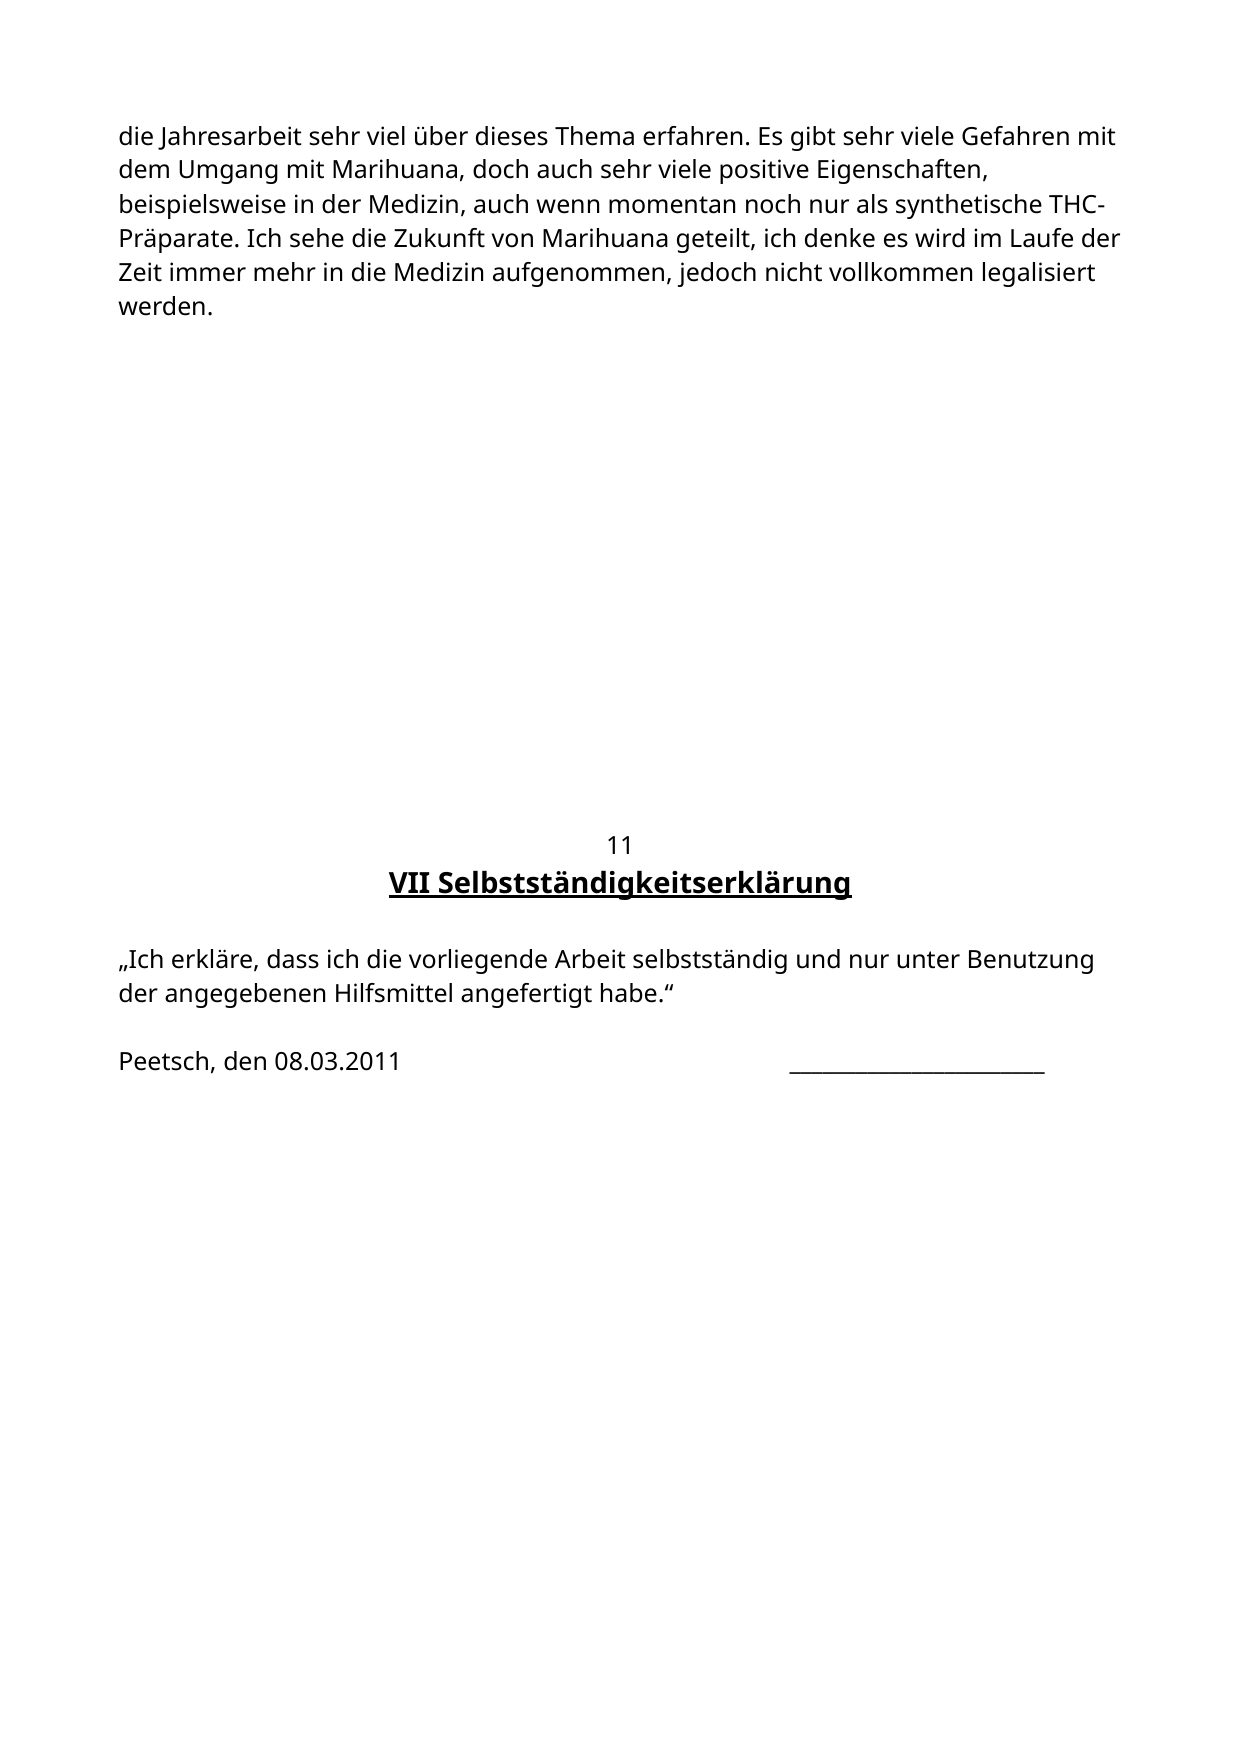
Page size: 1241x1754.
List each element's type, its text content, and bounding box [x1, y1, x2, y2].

text Peetsch, den 08.03.2011 _______________________ [118, 1043, 1122, 1077]
text „Ich erkläre, dass ich die vorliegende Arbeit selbstständig und nur unter Benutzung der angegebenen Hilfsmittel angefertigt habe.“ [118, 941, 1122, 1009]
text VII Selbstständigkeitserklärung [118, 862, 1122, 902]
text die Jahresarbeit sehr viel über dieses Thema erfahren. Es gibt sehr viele Gefahren mit dem Umgang mit Marihuana, doch auch sehr viele positive Eigenschaften, beispielsweise in der Medizin, auch wenn momentan noch nur als synthetische THC-Präparate. Ich sehe die Zukunft von Marihuana geteilt, ich denke es wird im Laufe der Zeit immer mehr in die Medizin aufgenommen, jedoch nicht vollkommen legalisiert werden. [118, 118, 1122, 322]
text 11 [118, 828, 1122, 862]
